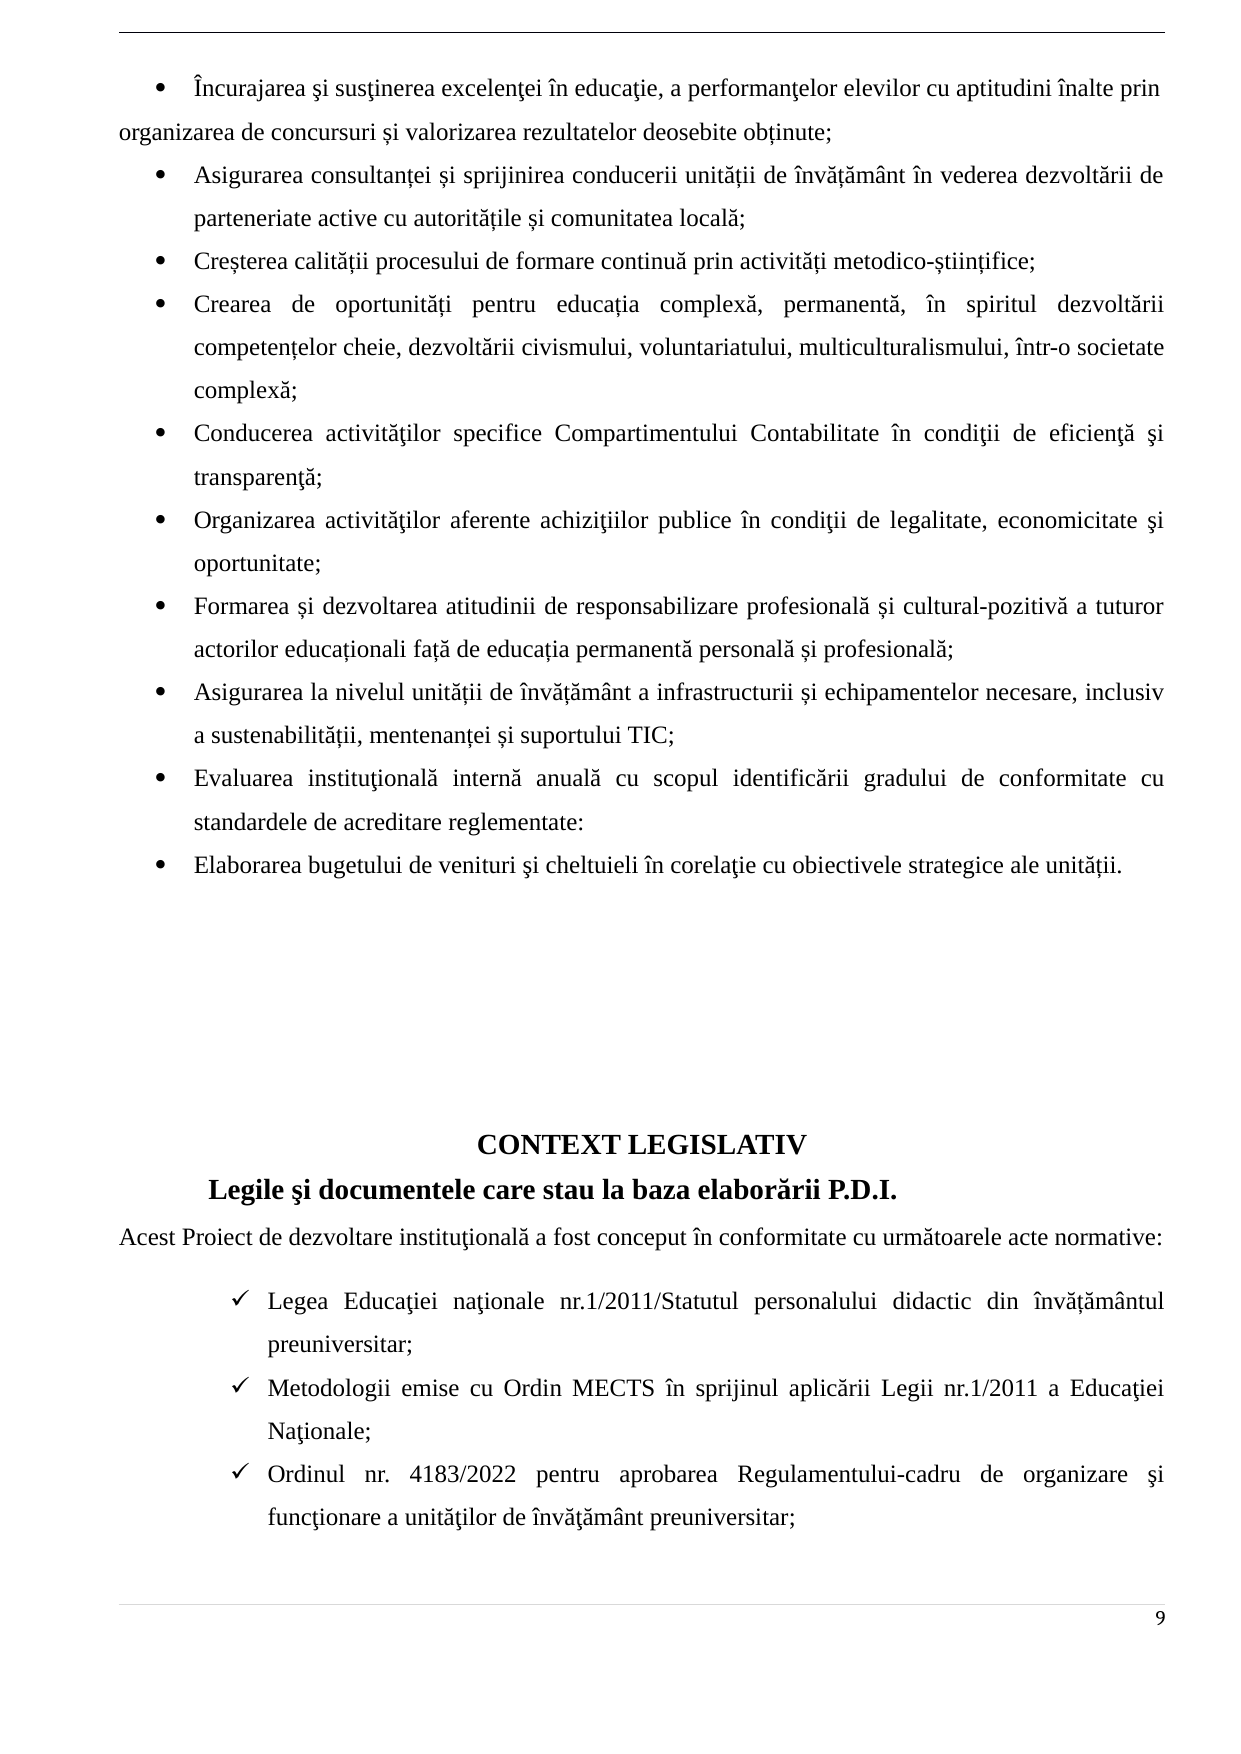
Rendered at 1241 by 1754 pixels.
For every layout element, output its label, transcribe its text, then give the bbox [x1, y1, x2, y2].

list Organizarea activităţilor aferente achiziţiilor publice în condiţii de legalitate, economicitate şi oportunitate; [156, 505, 1165, 577]
list Conducerea activităţilor specifice Compartimentului Contabilitate în condiţii de eficienţă şi transparenţă; [156, 418, 1165, 490]
list Legea Educaţiei naţionale nr.1/2011/Statutul personalului didactic din învățământul preuniversitar; [230, 1286, 1165, 1358]
list Elaborarea bugetului de venituri şi cheltuieli în corelaţie cu obiectivele strategice ale unității. [156, 850, 1165, 878]
list Asigurarea consultanței și sprijinirea conducerii unității de învățământ în vederea dezvoltării de parteneriate active cu autoritățile și comunitatea locală; [156, 160, 1165, 232]
list Evaluarea instituţională internă anuală cu scopul identificării gradului de conformitate cu standardele de acreditare reglementate: [156, 763, 1165, 835]
text Legile şi documentele care stau la baza elaborării P.D.I. [118, 1172, 1165, 1206]
text Acest Proiect de dezvoltare instituţională a fost conceput în conformitate cu următoarele acte normative: [100, 1222, 1165, 1251]
list Crearea de oportunități pentru educația complexă, permanentă, în spiritul dezvoltării competențelor cheie, dezvoltării civismului, voluntariatului, multiculturalismului, într-o societate complexă; [156, 289, 1165, 404]
list Formarea și dezvoltarea atitudinii de responsabilizare profesională și cultural-pozitivă a tuturor actorilor educaționali față de educația permanentă personală și profesională; [156, 591, 1165, 663]
list Încurajarea şi susţinerea excelenţei în educaţie, a performanţelor elevilor cu aptitudini înalte prin [156, 73, 1165, 102]
text organizarea de concursuri și valorizarea rezultatelor deosebite obținute; [118, 117, 1165, 145]
list Asigurarea la nivelul unității de învățământ a infrastructurii și echipamentelor necesare, inclusiv a sustenabilității, mentenanței și suportului TIC; [156, 677, 1165, 749]
title CONTEXT LEGISLATIV [118, 1127, 1165, 1161]
list Creșterea calității procesului de formare continuă prin activități metodico-științifice; [156, 246, 1165, 275]
list Ordinul nr. 4183/2022 pentru aprobarea Regulamentului-cadru de organizare şi funcţionare a unităţilor de învăţământ preuniversitar; [230, 1459, 1165, 1531]
list Metodologii emise cu Ordin MECTS în sprijinul aplicării Legii nr.1/2011 a Educaţiei Naţionale; [230, 1373, 1165, 1444]
